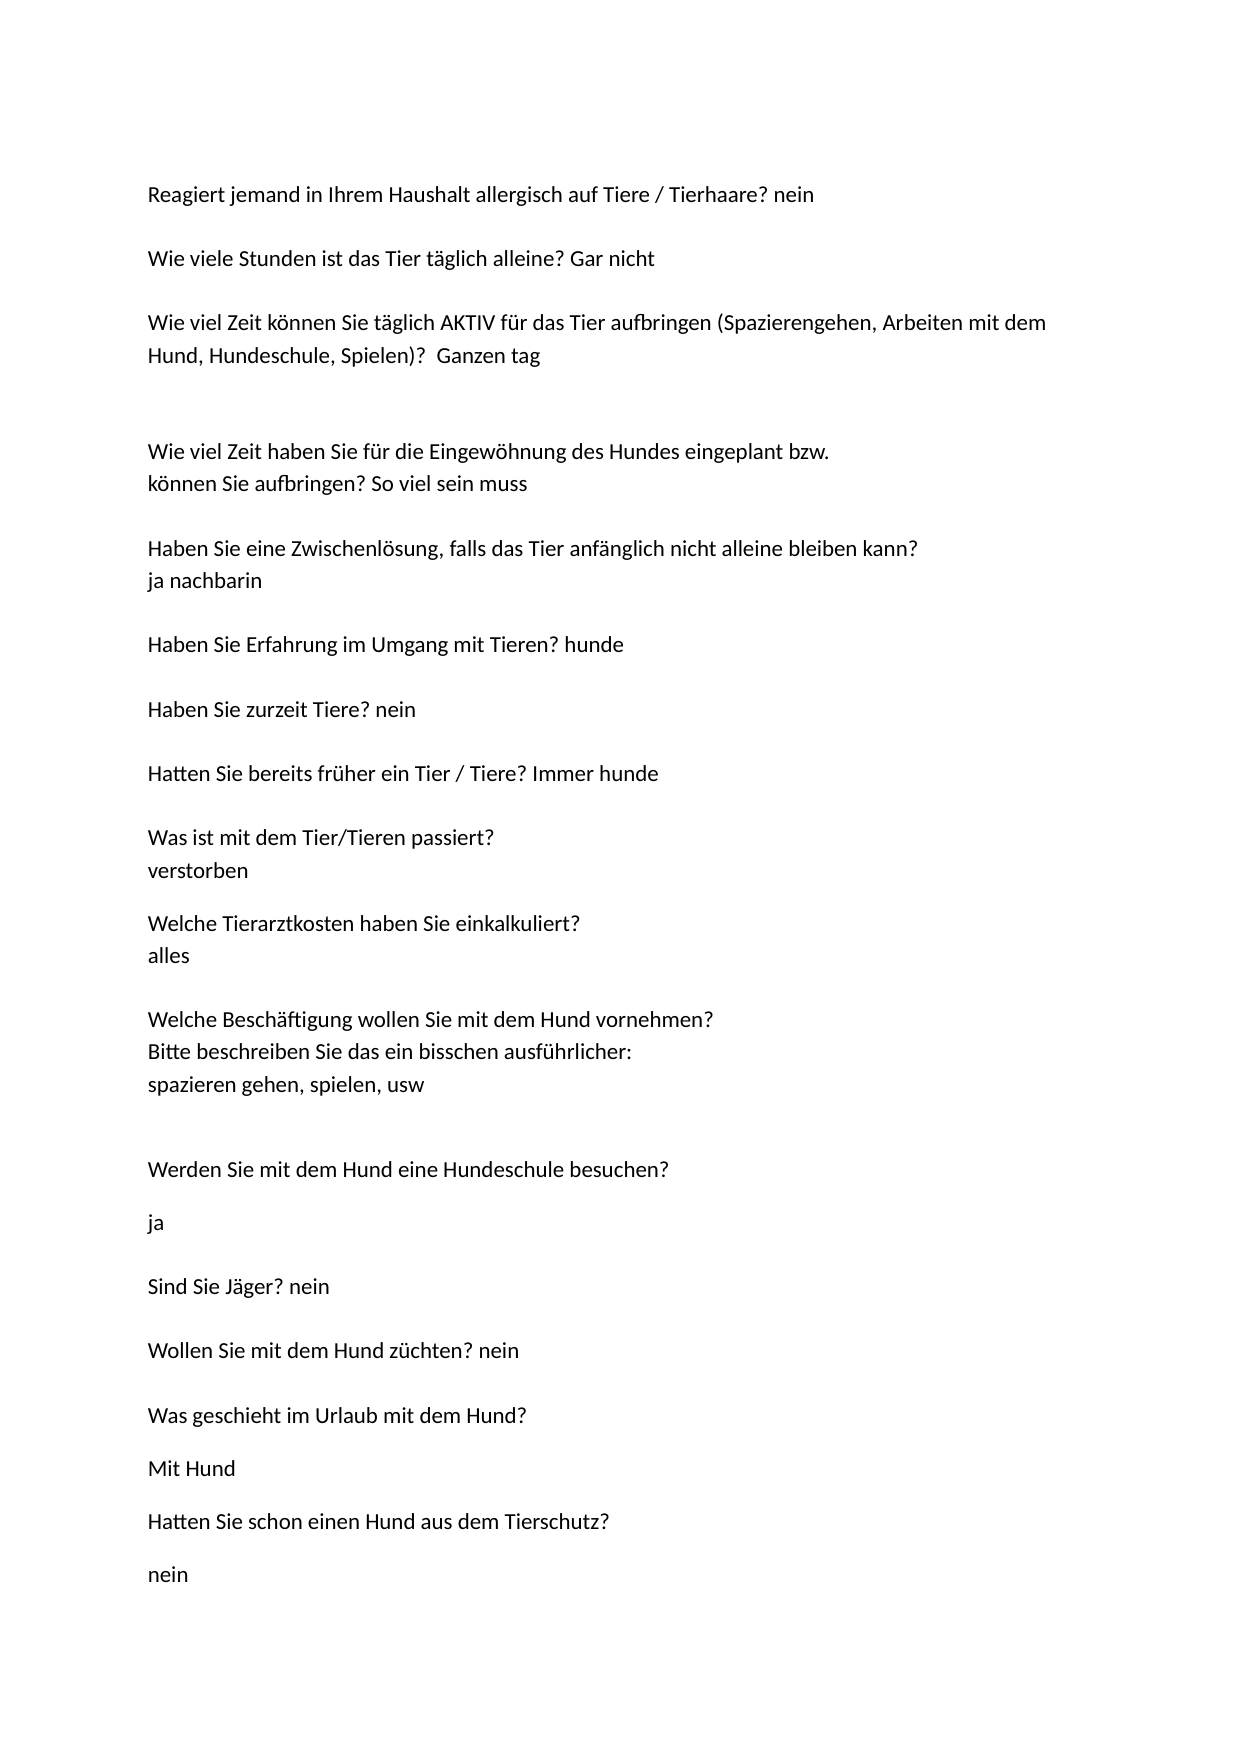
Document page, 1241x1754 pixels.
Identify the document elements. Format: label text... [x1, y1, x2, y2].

text Welche Tierarztkosten haben Sie einkalkuliert? alles Welche Beschäftigung wollen Sie mit dem Hund vornehmen? Bitte beschreiben Sie das ein bisschen ausführlicher: spazieren gehen, spielen, usw [148, 909, 1093, 1098]
text Werden Sie mit dem Hund eine Hundeschule besuchen? [148, 1123, 1093, 1183]
text ja Sind Sie Jäger? nein Wollen Sie mit dem Hund züchten? nein Was geschieht im Urlaub mit dem Hund? [148, 1208, 1093, 1429]
text Mit Hund [148, 1454, 1093, 1482]
text nein [148, 1560, 1093, 1620]
text Hatten Sie schon einen Hund aus dem Tierschutz? [148, 1507, 1093, 1535]
text Reagiert jemand in Ihrem Haushalt allergisch auf Tiere / Tierhaare? nein Wie viele Stunden ist das Tier täglich alleine? Gar nicht Wie viel Zeit können Sie täglich AKTIV für das Tier aufbringen (Spazierengehen, Arbeiten mit dem Hund, Hundeschule, Spielen)? Ganzen tag Wie viel Zeit haben Sie für die Eingewöhnung des Hundes eingeplant bzw. können Sie aufbringen? So viel sein muss Haben Sie eine Zwischenlösung, falls das Tier anfänglich nicht alleine bleiben kann? ja nachbarin Haben Sie Erfahrung im Umgang mit Tieren? hunde Haben Sie zurzeit Tiere? nein Hatten Sie bereits früher ein Tier / Tiere? Immer hunde Was ist mit dem Tier/Tieren passiert? verstorben [148, 148, 1093, 884]
